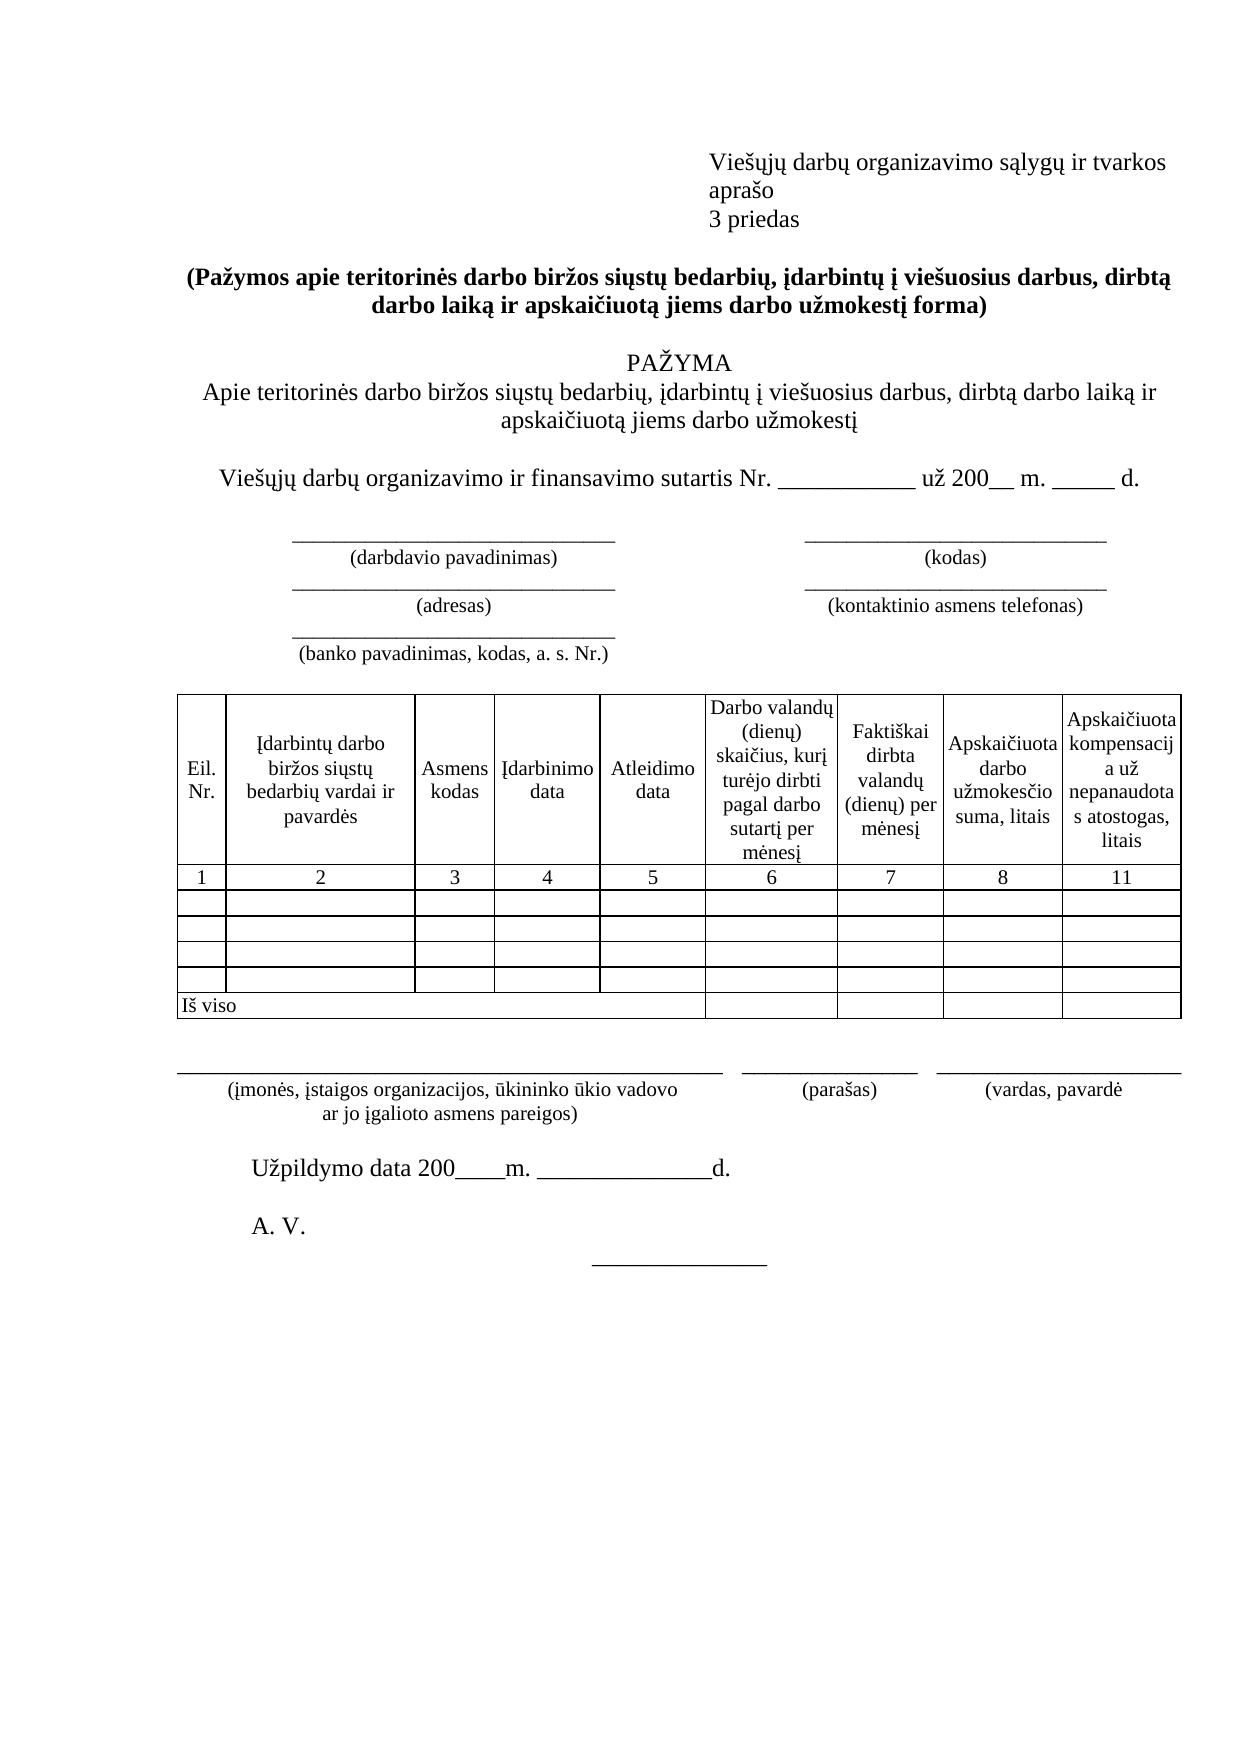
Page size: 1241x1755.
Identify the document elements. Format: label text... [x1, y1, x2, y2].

table_cell [939, 917, 943, 941]
table_cell [833, 891, 837, 915]
text (įmonės, įstaigos organizacijos, ūkininko ūkio vadovo (parašas) (vardas, pavardė [177, 1077, 1181, 1101]
table_cell [833, 993, 837, 1017]
table_cell [1177, 617, 1181, 641]
table_cell [838, 942, 842, 966]
table_cell [706, 942, 710, 966]
text 3 priedas [177, 204, 1181, 233]
table_cell 7 [838, 865, 842, 889]
table_cell [490, 968, 494, 992]
table_cell [490, 891, 494, 915]
text PAŽYMA [177, 348, 1181, 377]
table_cell [730, 617, 734, 641]
table_header Apskaičiuota kompensacija už nepanaudotas atostogas, litais [1063, 695, 1180, 864]
table_header Atleidimo data [601, 695, 705, 864]
table_cell [1177, 641, 1181, 665]
table_cell [701, 942, 705, 966]
table_cell [701, 968, 705, 992]
table_cell [701, 891, 705, 915]
table_header Faktiškai dirbta valandų (dienų) per mėnesį [838, 695, 943, 864]
table_cell [838, 993, 842, 1017]
table_header Apskaičiuota darbo užmokesčio suma, litais [944, 695, 1062, 864]
table_cell [1058, 891, 1062, 915]
table_cell [838, 968, 842, 992]
table_cell 8 [1058, 865, 1062, 889]
table_cell [939, 993, 943, 1017]
table_header Įdarbinimo data [495, 695, 599, 864]
table_cell [833, 917, 837, 941]
table_cell [706, 968, 710, 992]
table_cell [701, 917, 705, 941]
table_cell [490, 942, 494, 966]
table_cell 6 [706, 865, 710, 889]
table_cell 6 [833, 865, 837, 889]
table_cell [1058, 993, 1062, 1017]
table_cell [833, 942, 837, 966]
table_cell [833, 968, 837, 992]
table_cell 7 [939, 865, 943, 889]
text (Pažymos apie teritorinės darbo biržos siųstų bedarbių, įdarbintų į viešuosius darbus, dirbtą darbo laiką ir apskaičiuotą jiems darbo užmokestį forma) [177, 262, 1181, 319]
table_cell [706, 891, 710, 915]
text ar jo įgalioto asmens pareigos) [177, 1101, 1181, 1125]
text ______________ [177, 1240, 1181, 1268]
table_cell [706, 917, 710, 941]
table_cell 3 [490, 865, 494, 889]
text Viešųjų darbų organizavimo sąlygų ir tvarkos [177, 147, 1181, 176]
text Apie teritorinės darbo biržos siųstų bedarbių, įdarbintų į viešuosius darbus, dirbtą darbo laiką ir apskaičiuotą jiems darbo užmokestį [177, 377, 1181, 434]
table_header Įdarbintų darbo biržos siųstų bedarbių vardai ir pavardės [227, 695, 414, 864]
table_cell [730, 641, 734, 665]
table_cell [1058, 968, 1062, 992]
text aprašo [177, 176, 1181, 204]
table_cell [838, 891, 842, 915]
table_cell [939, 942, 943, 966]
table_cell [939, 968, 943, 992]
table_cell [1058, 942, 1062, 966]
table_cell [838, 917, 842, 941]
table_cell [706, 993, 710, 1017]
table_cell [490, 917, 494, 941]
table_cell [939, 891, 943, 915]
text Viešųjų darbų organizavimo ir finansavimo sutartis Nr. ___________ už 200__ m. _____ d. [177, 463, 1181, 492]
text Užpildymo data 200____m. ______________d. [177, 1153, 1181, 1182]
table_header Eil. Nr. [178, 695, 225, 864]
table_cell 5 [701, 865, 705, 889]
table_cell [1058, 917, 1062, 941]
text A. V. [177, 1211, 1181, 1240]
table_header Asmens kodas [416, 695, 494, 864]
